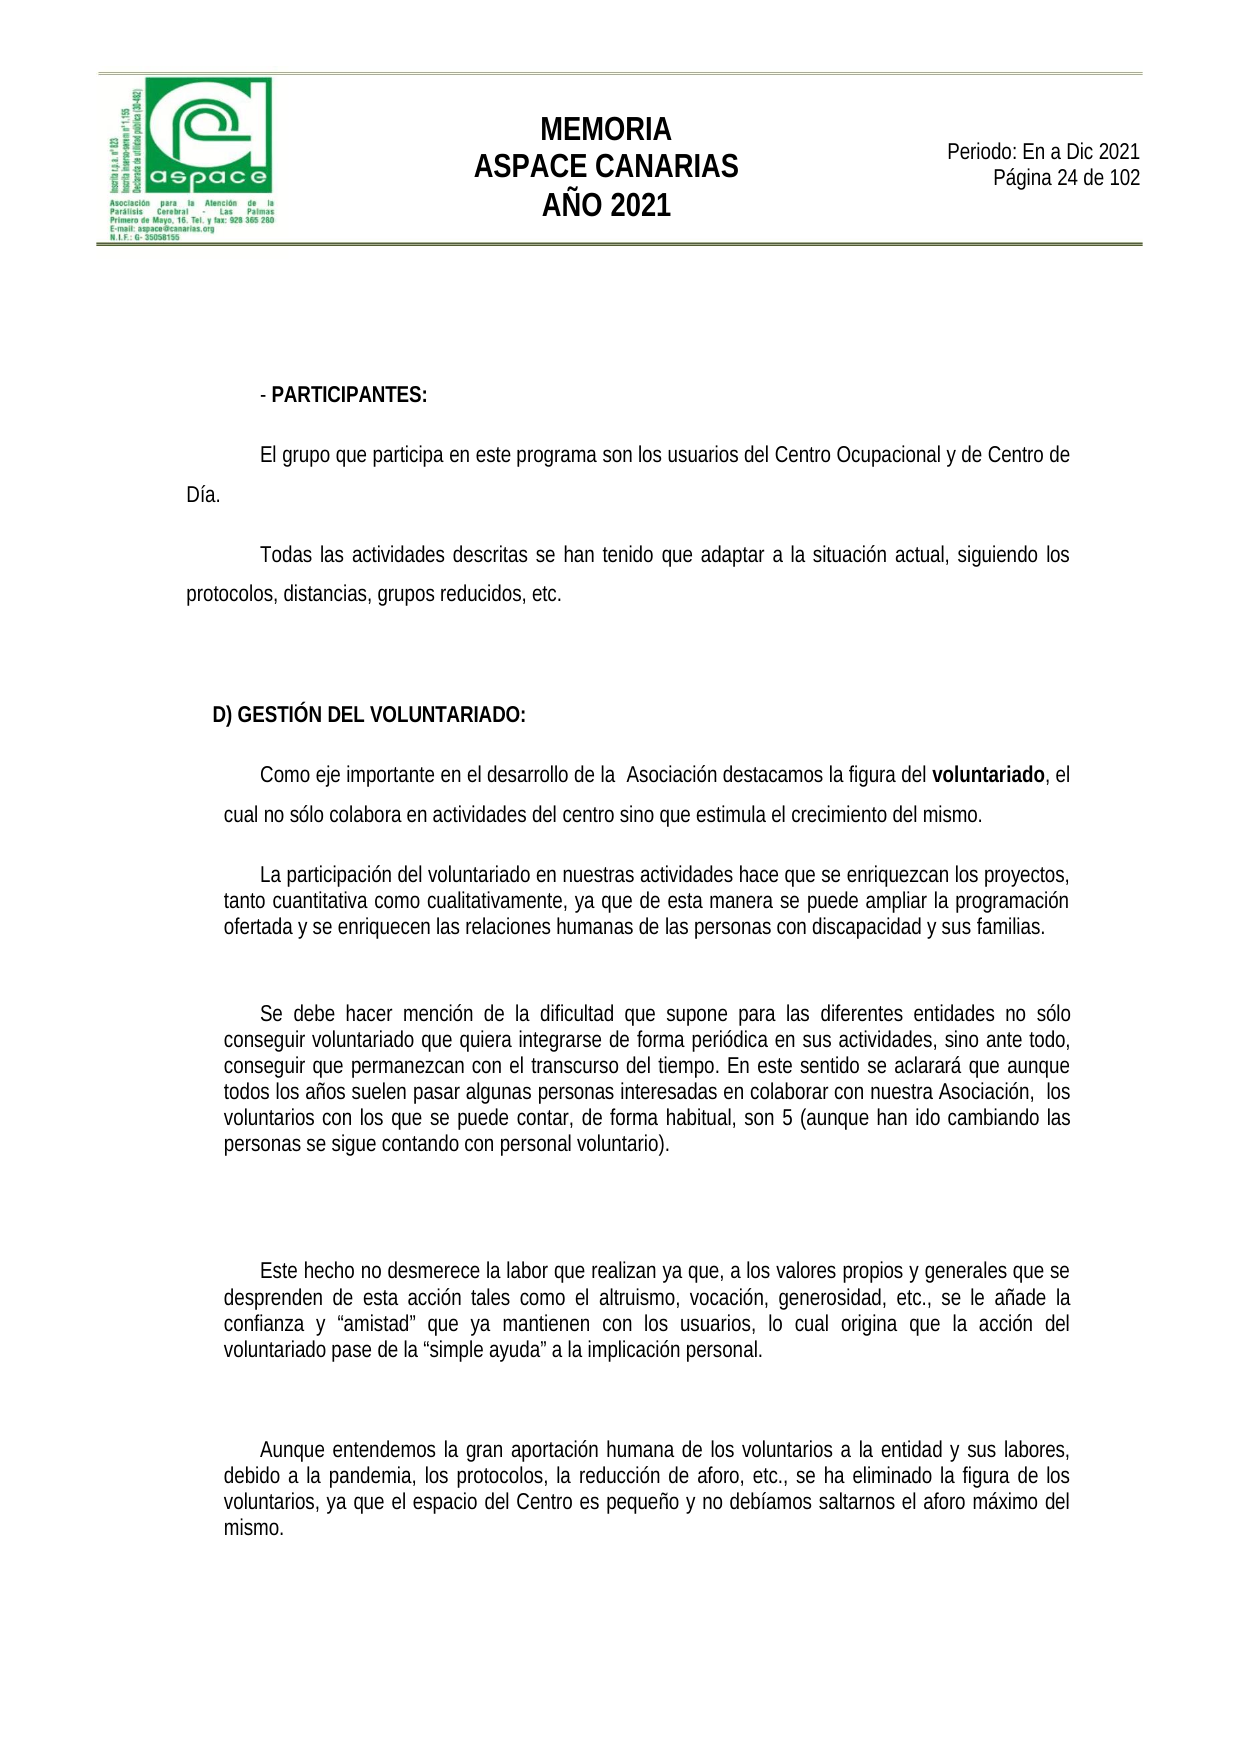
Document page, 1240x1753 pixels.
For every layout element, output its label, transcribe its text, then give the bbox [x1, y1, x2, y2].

text Como eje importante en el desarrollo de la Asociación destacamos la figura del voluntariado, el [260, 761, 1176, 788]
text AÑO 2021 [542, 186, 771, 223]
text protocolos, distancias, grupos reducidos, etc. [186, 581, 601, 607]
text MEMORIA [540, 109, 771, 147]
text ASPACE CANARIAS [473, 147, 771, 186]
text confianza y “amistad” que ya mantienen con los usuarios, lo cual origina que la acción del [224, 1310, 1181, 1336]
text voluntarios, ya que el espacio del Centro es pequeño y no debíamos saltarnos el aforo máximo del [224, 1489, 1181, 1515]
text Día. [186, 481, 237, 507]
text ofertada y se enriquecen las relaciones humanas de las personas con discapacidad y sus familias. [224, 913, 1181, 939]
text Todas las actividades descritas se han tenido que adaptar a la situación actual, siguiendo los [260, 541, 1175, 567]
text Periodo: En a Dic 2021 [947, 139, 1157, 165]
text La participación del voluntariado en nuestras actividades hace que se enriquezcan los proyectos, [260, 861, 1181, 887]
text El grupo que participa en este programa son los usuarios del Centro Ocupacional y de Centro de [260, 442, 1176, 468]
text Aunque entendemos la gran aportación humana de los voluntarios a la entidad y sus labores, [260, 1437, 1181, 1463]
text todos los años suelen pasar algunas personas interesadas en colaborar con nuestra Asociación, los [224, 1079, 1182, 1105]
text voluntariado pase de la “simple ayuda” a la implicación personal. [224, 1336, 1181, 1362]
text Página 24 de 102 [993, 165, 1157, 191]
text tanto cuantitativa como cualitativamente, ya que de esta manera se puede ampliar la programación [224, 887, 1181, 913]
picture [96, 66, 1143, 259]
text conseguir que permanezcan con el transcurso del tiempo. En este sentido se aclarará que aunque [224, 1053, 1182, 1079]
text Se debe hacer mención de la dificultad que supone para las diferentes entidades no sólo [260, 1001, 1182, 1027]
text Este hecho no desmerece la labor que realizan ya que, a los valores propios y generales que se [260, 1258, 1181, 1284]
text D) GESTIÓN DEL VOLUNTARIADO: [212, 701, 557, 728]
text conseguir voluntariado que quiera integrarse de forma periódica en sus actividades, sino ante todo, [224, 1027, 1182, 1053]
text cual no sólo colabora en actividades del centro sino que estimula el crecimiento del mismo. [224, 801, 1079, 827]
text personas se sigue contando con personal voluntario). [224, 1131, 1182, 1157]
text voluntarios con los que se puede contar, de forma habitual, son 5 (aunque han ido cambiando las [224, 1105, 1182, 1131]
text desprenden de esta acción tales como el altruismo, vocación, generosidad, etc., se le añade la [224, 1284, 1181, 1310]
text mismo. [224, 1515, 1181, 1541]
text debido a la pandemia, los protocolos, la reducción de aforo, etc., se ha eliminado la figura de los [224, 1463, 1181, 1489]
text - PARTICIPANTES: [260, 381, 445, 407]
